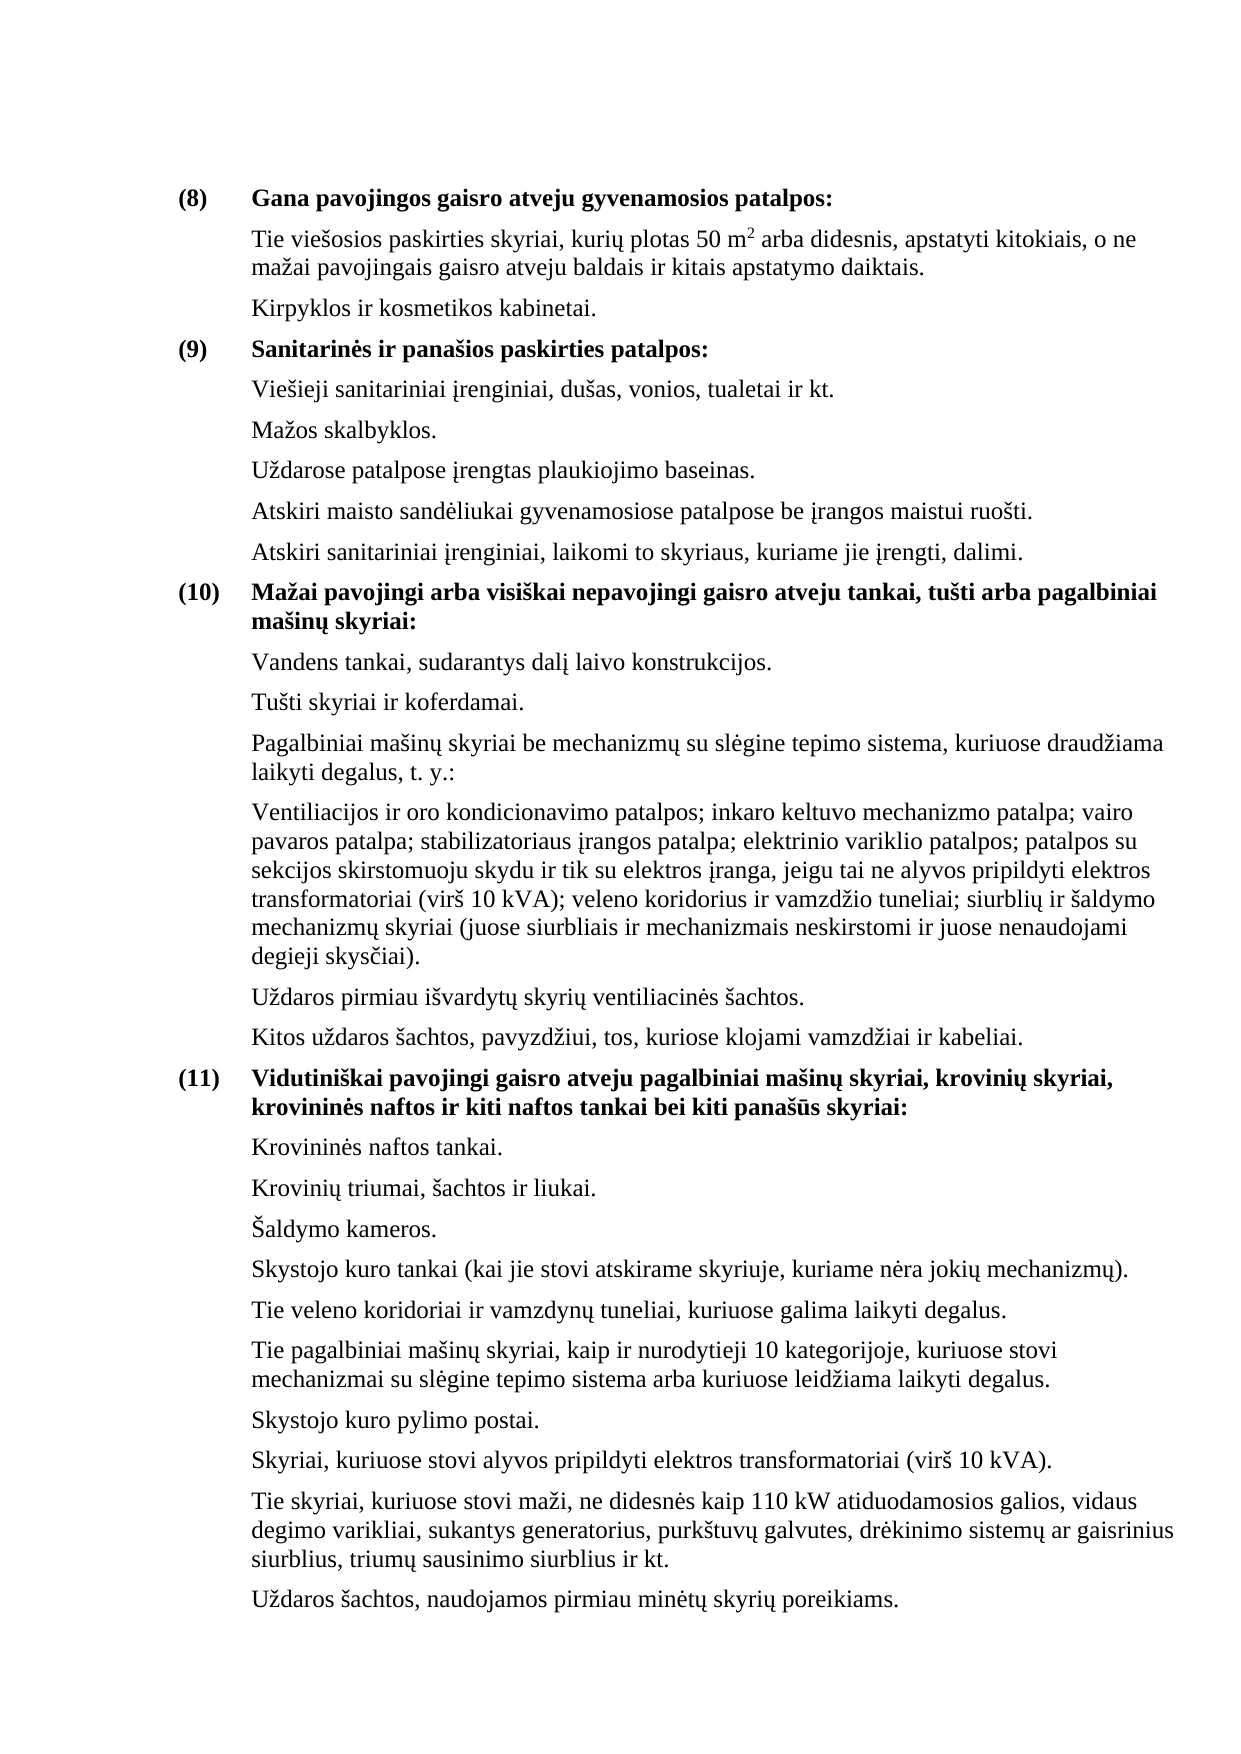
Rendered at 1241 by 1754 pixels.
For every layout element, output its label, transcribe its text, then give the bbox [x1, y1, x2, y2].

table_cell [178, 1330, 251, 1399]
table_cell [178, 1480, 251, 1578]
table_cell Mažai pavojingi arba visiškai nepavojingi gaisro atveju tankai, tušti arba pagalbiniai mašinų skyriai: [251, 572, 1182, 641]
table_cell (8) [178, 177, 251, 218]
table_cell [178, 531, 251, 572]
table_cell Krovinių triumai, šachtos ir liukai. [251, 1167, 1182, 1208]
table_cell Uždarose patalpose įrengtas plaukiojimo baseinas. [251, 450, 1182, 490]
table_cell Skystojo kuro tankai (kai jie stovi atskirame skyriuje, kuriame nėra jokių mechanizmų). [251, 1249, 1182, 1289]
table_cell Vandens tankai, sudarantys dalį laivo konstrukcijos. [251, 641, 1182, 682]
table_cell Šaldymo kameros. [251, 1208, 1182, 1248]
table_cell Sanitarinės ir panašios paskirties patalpos: [251, 328, 1182, 368]
table_cell [178, 1399, 251, 1440]
table_cell [178, 682, 251, 722]
table_cell Krovininės naftos tankai. [251, 1127, 1182, 1167]
table_cell Kirpyklos ir kosmetikos kabinetai. [251, 287, 1182, 328]
table_cell [178, 1289, 251, 1330]
table_cell [178, 1440, 251, 1480]
table_cell [178, 722, 251, 792]
table_cell Skystojo kuro pylimo postai. [251, 1399, 1182, 1440]
table_cell [178, 218, 251, 287]
table_cell Ventiliacijos ir oro kondicionavimo patalpos; inkaro keltuvo mechanizmo patalpa; vairo pavaros patalpa; stabilizatoriaus įrangos patalpa; elektrinio variklio patalpos; patalpos su sekcijos skirstomuoju skydu ir tik su elektros įranga, jeigu tai ne alyvos pripildyti elektros transformatoriai (virš 10 kVA); veleno koridorius ir vamzdžio tuneliai; siurblių ir šaldymo mechanizmų skyriai (juose siurbliais ir mechanizmais neskirstomi ir juose nenaudojami degieji skysčiai). [251, 792, 1182, 976]
table_cell Uždaros pirmiau išvardytų skyrių ventiliacinės šachtos. [251, 976, 1182, 1017]
table_cell [178, 490, 251, 531]
table_cell Skyriai, kuriuose stovi alyvos pripildyti elektros transformatoriai (virš 10 kVA). [251, 1440, 1182, 1480]
table_cell Viešieji sanitariniai įrenginiai, dušas, vonios, tualetai ir kt. [251, 369, 1182, 409]
table_cell [178, 369, 251, 409]
table_cell Tie veleno koridoriai ir vamzdynų tuneliai, kuriuose galima laikyti degalus. [251, 1289, 1182, 1330]
table_cell (11) [178, 1057, 251, 1127]
table_cell Atskiri maisto sandėliukai gyvenamosiose patalpose be įrangos maistui ruošti. [251, 490, 1182, 531]
table_cell Tušti skyriai ir koferdamai. [251, 682, 1182, 722]
table_cell (9) [178, 328, 251, 368]
table_cell [178, 1249, 251, 1289]
table_cell Tie viešosios paskirties skyriai, kurių plotas 50 m2 arba didesnis, apstatyti kitokiais, o ne mažai pavojingais gaisro atveju baldais ir kitais apstatymo daiktais. [251, 218, 1182, 287]
table_cell (10) [178, 572, 251, 641]
table_cell Vidutiniškai pavojingi gaisro atveju pagalbiniai mašinų skyriai, krovinių skyriai, krovininės naftos ir kiti naftos tankai bei kiti panašūs skyriai: [251, 1057, 1182, 1127]
table_cell [178, 287, 251, 328]
table_cell Gana pavojingos gaisro atveju gyvenamosios patalpos: [251, 177, 1182, 218]
table_cell [178, 976, 251, 1017]
table_cell Pagalbiniai mašinų skyriai be mechanizmų su slėgine tepimo sistema, kuriuose draudžiama laikyti degalus, t. y.: [251, 722, 1182, 792]
table_cell Atskiri sanitariniai įrenginiai, laikomi to skyriaus, kuriame jie įrengti, dalimi. [251, 531, 1182, 572]
table_cell Mažos skalbyklos. [251, 409, 1182, 450]
table_cell [178, 409, 251, 450]
table_cell [178, 1208, 251, 1248]
table_cell [178, 641, 251, 682]
table_cell [178, 1127, 251, 1167]
table_cell [178, 1579, 251, 1619]
table_cell [178, 1167, 251, 1208]
table_cell Uždaros šachtos, naudojamos pirmiau minėtų skyrių poreikiams. [251, 1579, 1182, 1619]
table_cell [178, 450, 251, 490]
table_cell Tie pagalbiniai mašinų skyriai, kaip ir nurodytieji 10 kategorijoje, kuriuose stovi mechanizmai su slėgine tepimo sistema arba kuriuose leidžiama laikyti degalus. [251, 1330, 1182, 1399]
table_cell Tie skyriai, kuriuose stovi maži, ne didesnės kaip 110 kW atiduodamosios galios, vidaus degimo varikliai, sukantys generatorius, purkštuvų galvutes, drėkinimo sistemų ar gaisrinius siurblius, triumų sausinimo siurblius ir kt. [251, 1480, 1182, 1578]
table_cell [178, 1017, 251, 1057]
table_cell Kitos uždaros šachtos, pavyzdžiui, tos, kuriose klojami vamzdžiai ir kabeliai. [251, 1017, 1182, 1057]
table_cell [178, 792, 251, 976]
